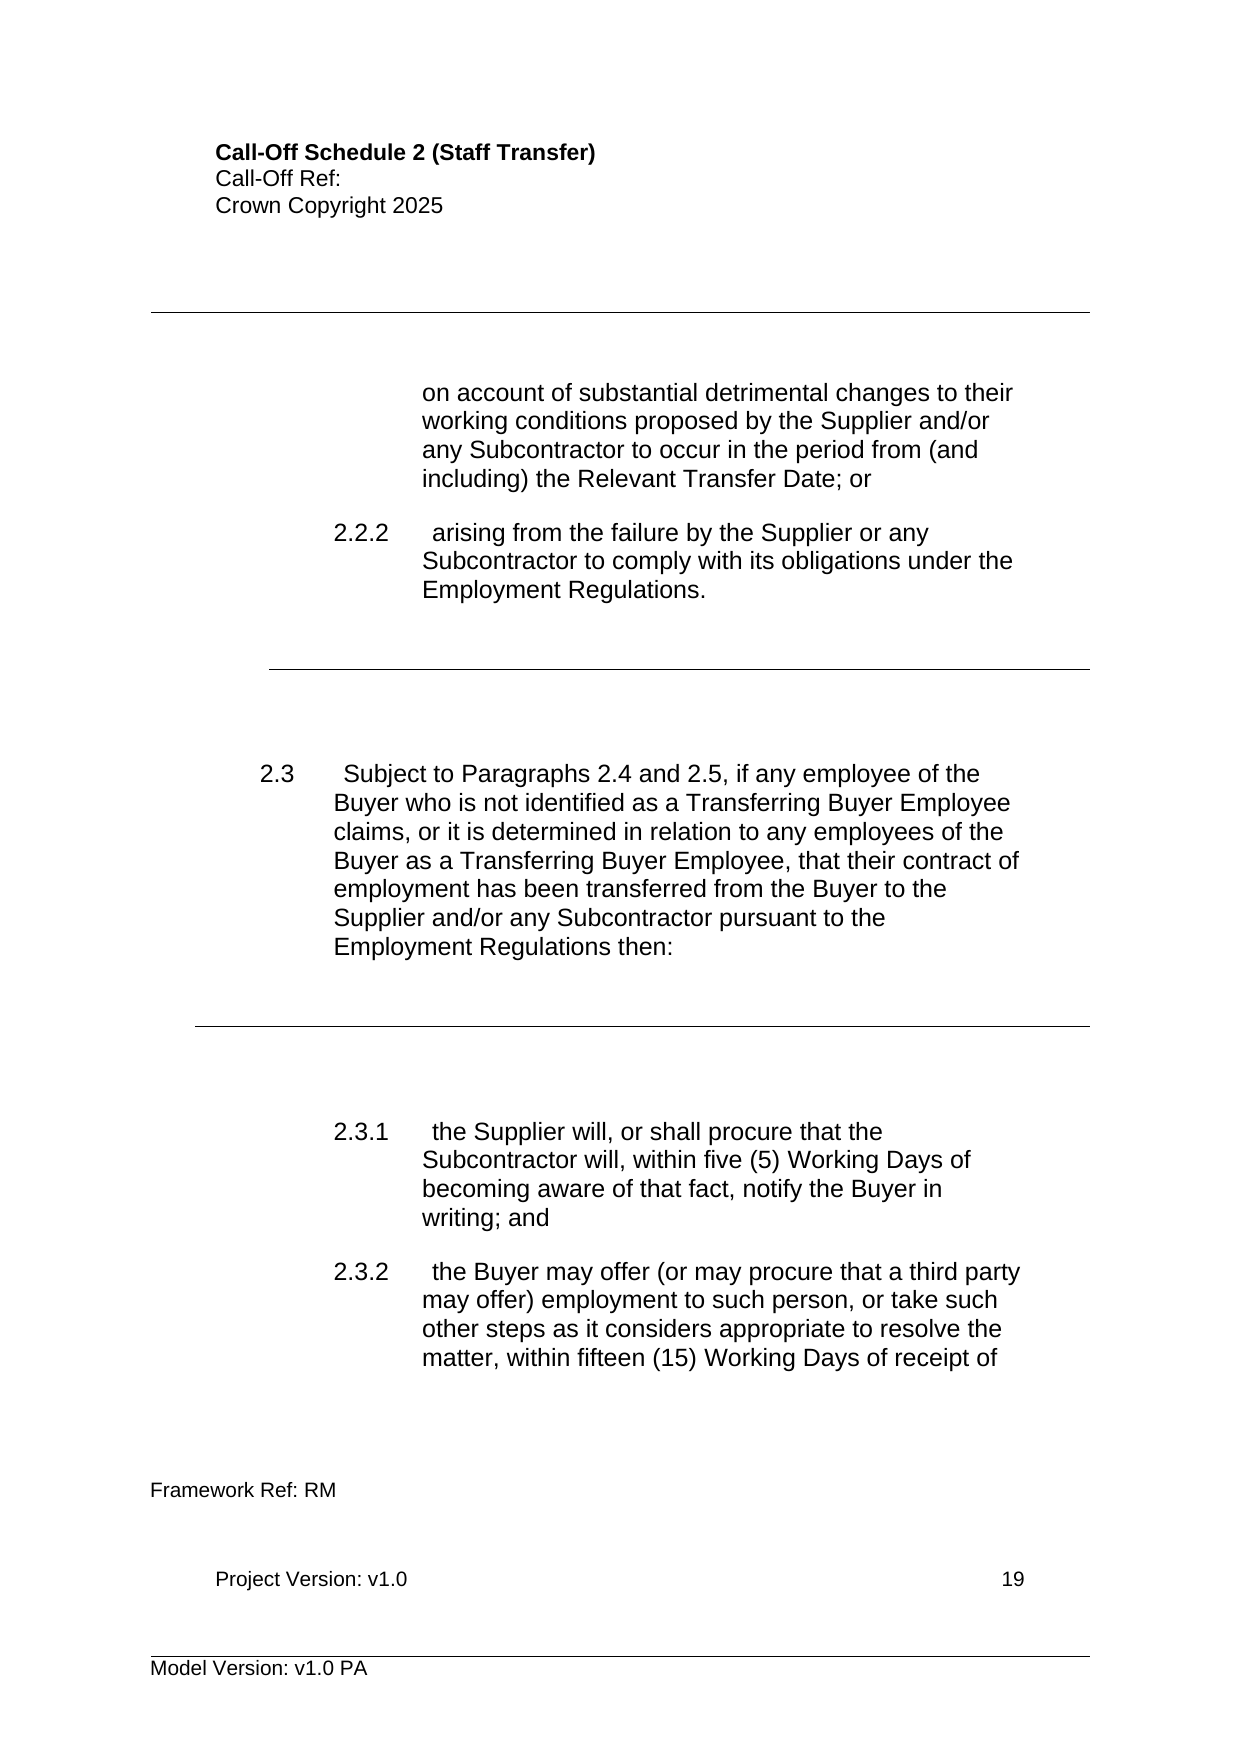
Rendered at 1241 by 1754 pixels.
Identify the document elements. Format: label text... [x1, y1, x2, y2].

list the Supplier will, or shall procure that the Subcontractor will, within five (5) Working Days of becoming aware of that fact, notify the Buyer in writing; and [269, 1053, 1089, 1191]
list the Buyer may offer (or may procure that a third party may offer) employment to such person, or take such other steps as it considers appropriate to resolve the matter, within fifteen (15) Working Days of receipt of notice from the Supplier and/or any Subcontractor, or take such other reasonable steps as the Buyer considers appropriate to deal with the matter provided always that such steps are in compliance with the Law. [269, 1191, 1089, 1436]
list arising from the failure by the Supplier or any Subcontractor to comply with its obligations under the Employment Regulations. [269, 452, 1089, 668]
list arising out of the resignation of any Transferring Buyer Employee before the Relevant Transfer Date on account of substantial detrimental changes to their working conditions proposed by the Supplier and/or any Subcontractor to occur in the period from (and including) the Relevant Transfer Date; or [269, 314, 1089, 452]
list Subject to Paragraphs 2.4 and 2.5, if any employee of the Buyer who is not identified as a Transferring Buyer Employee claims, or it is determined in relation to any employees of the Buyer as a Transferring Buyer Employee, that their contract of employment has been transferred from the Buyer to the Supplier and/or any Subcontractor pursuant to the Employment Regulations then: [195, 695, 1089, 1025]
